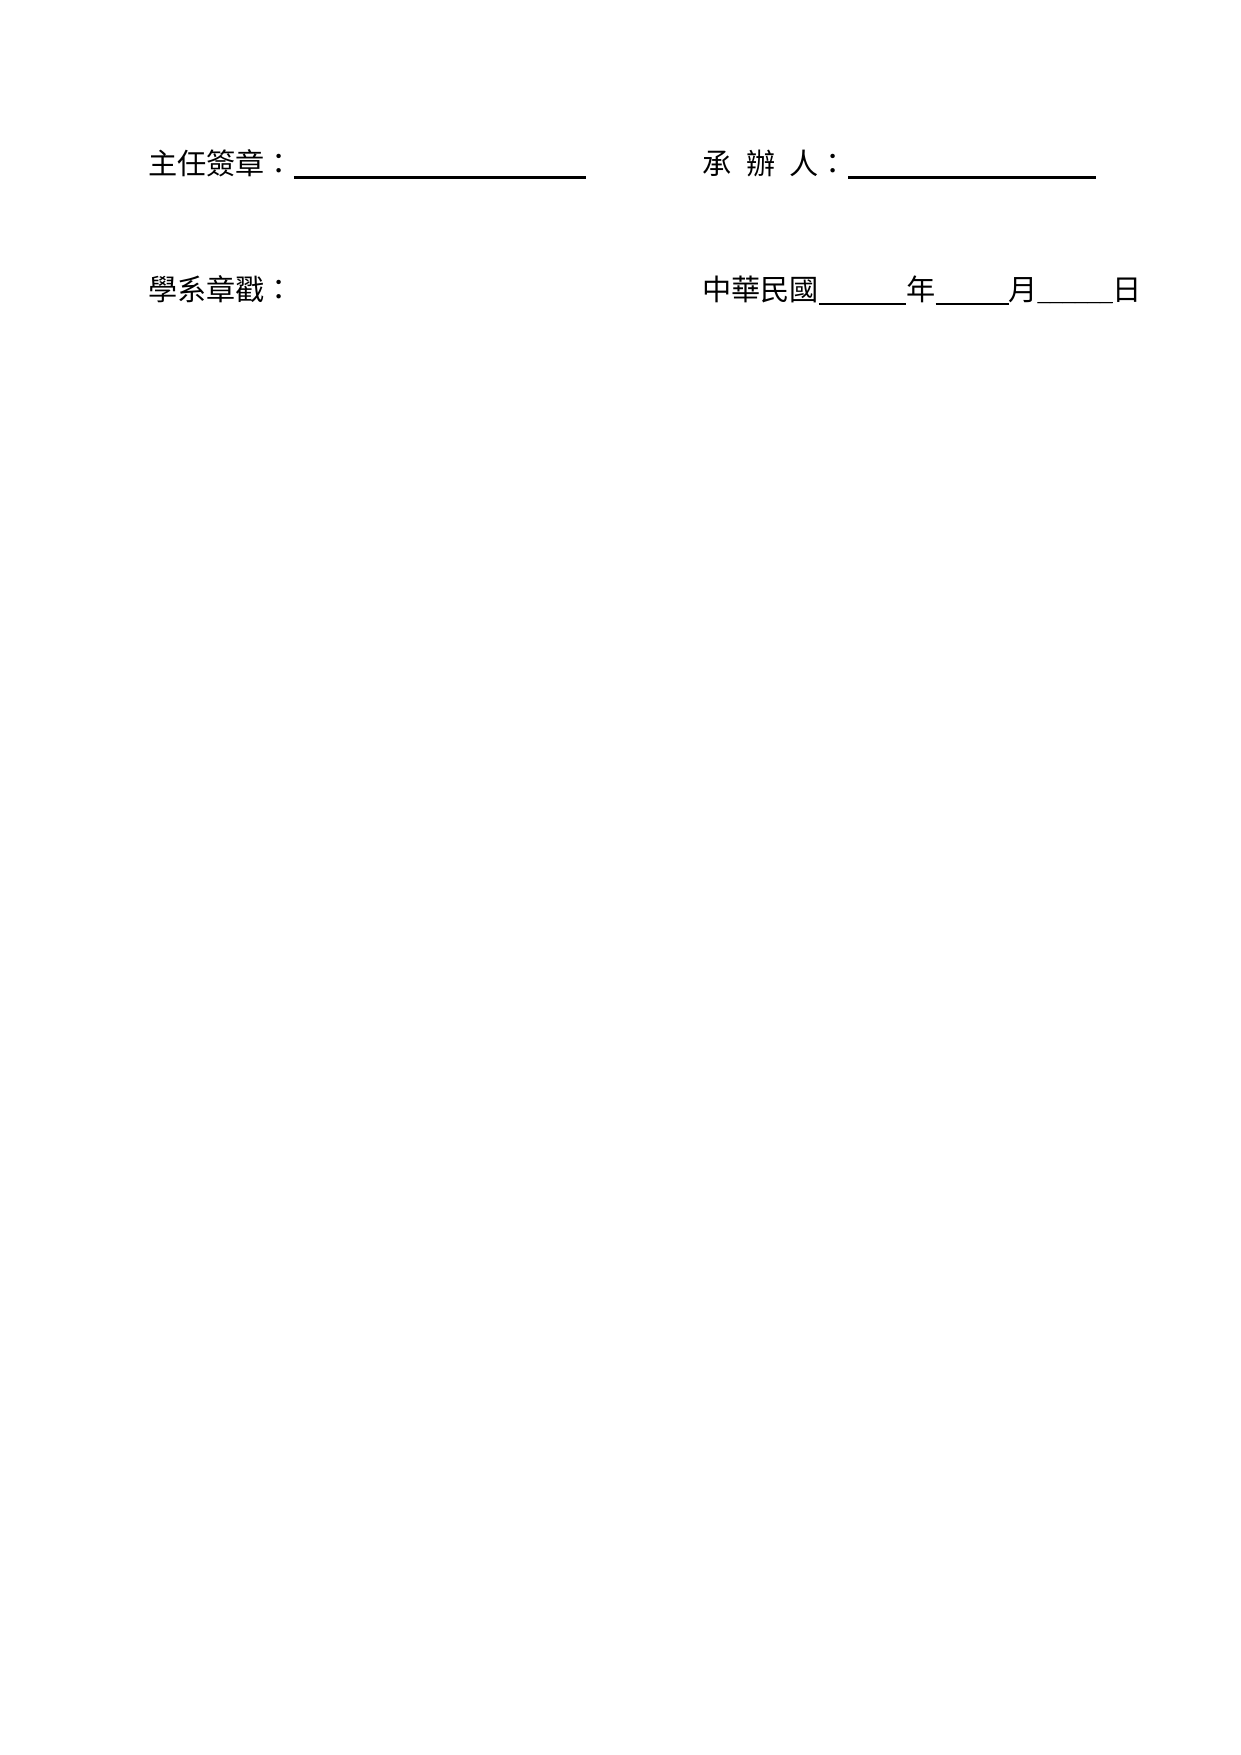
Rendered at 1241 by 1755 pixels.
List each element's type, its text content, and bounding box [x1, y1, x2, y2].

text 主任簽章： 承 辦 人： [148, 120, 1161, 182]
text 學系章戳： 中華民國 年 月______日 [148, 246, 1161, 308]
